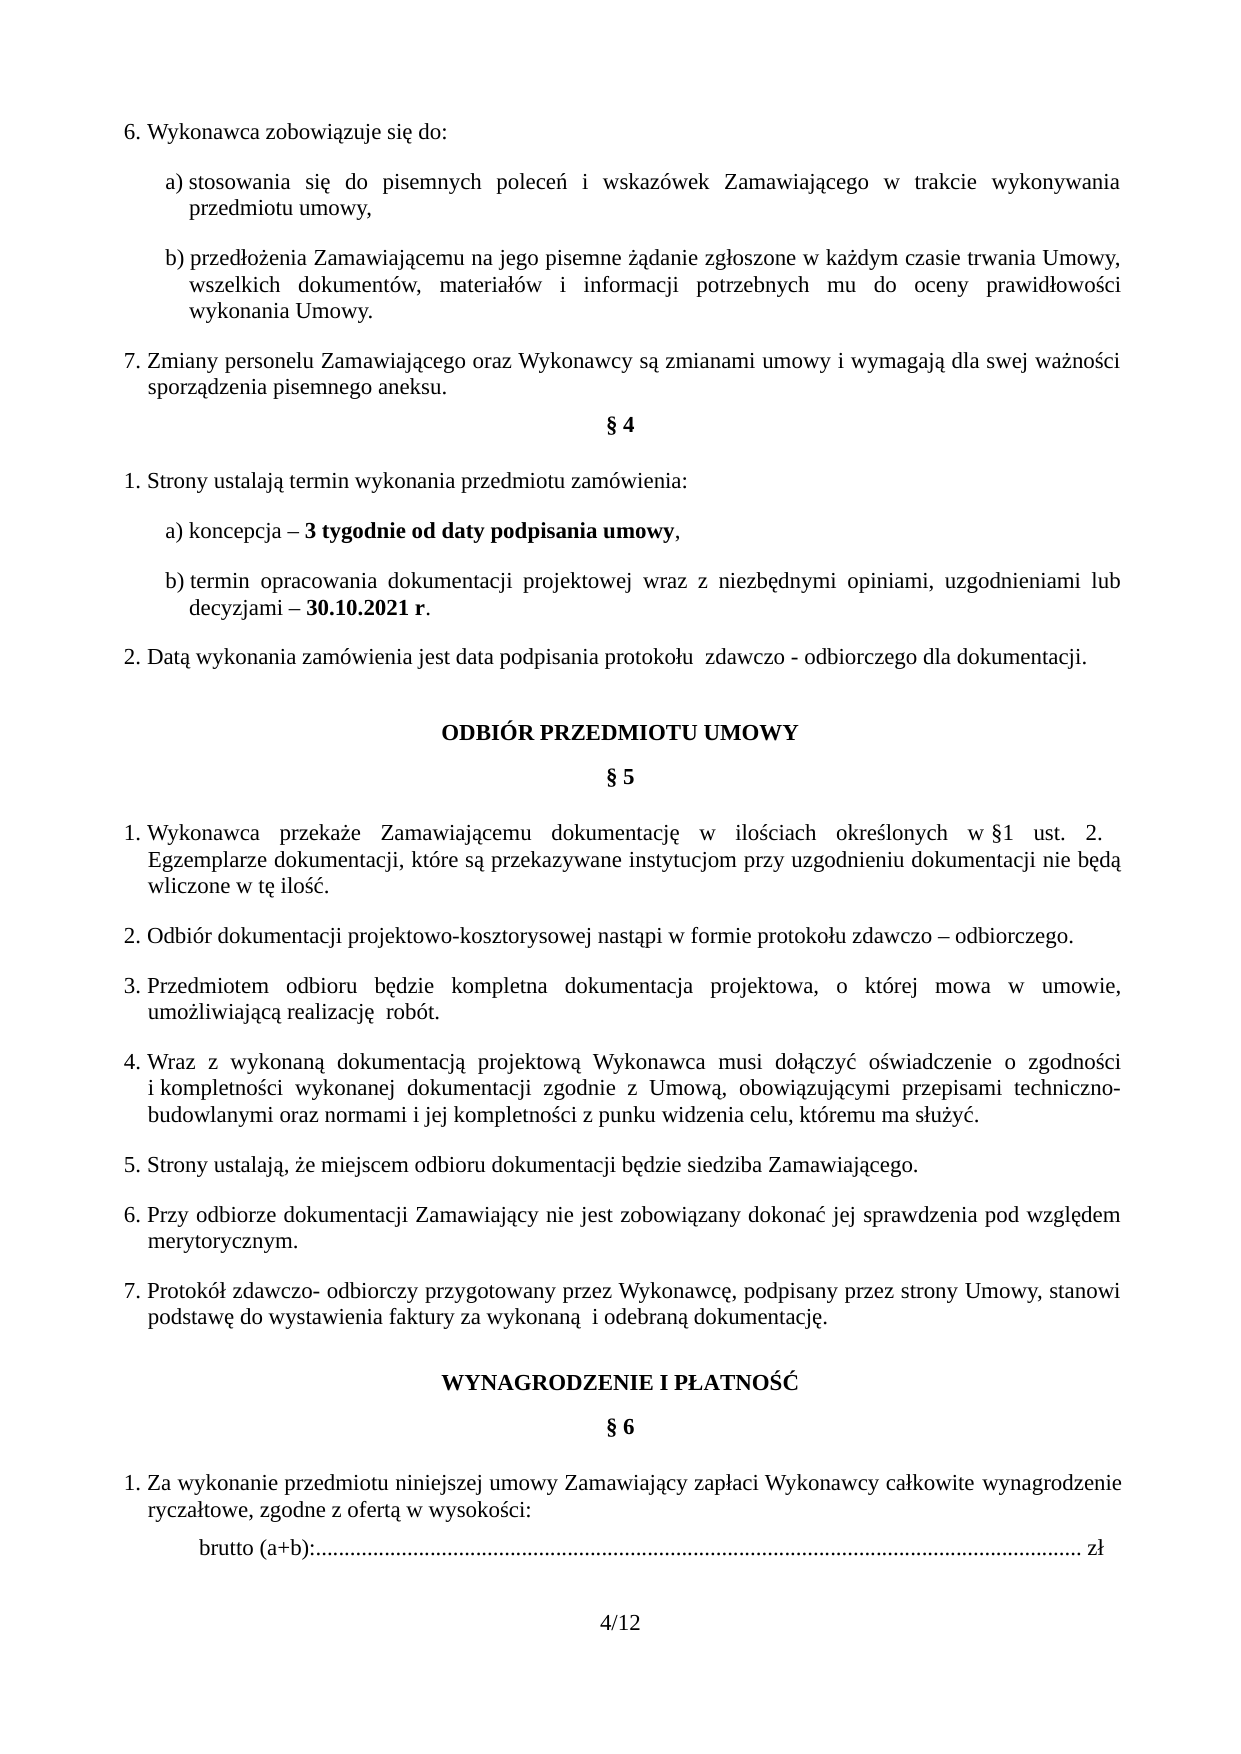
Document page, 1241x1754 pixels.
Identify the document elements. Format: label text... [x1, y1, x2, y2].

list Wykonawca zobowiązuje się do: [118, 118, 1122, 144]
list Wraz z wykonaną dokumentacją projektową Wykonawca musi dołączyć oświadczenie o zgodności i kompletności wykonanej dokumentacji zgodnie z Umową, obowiązującymi przepisami techniczno-budowlanymi oraz normami i jej kompletności z punku widzenia celu, któremu ma służyć. [118, 1048, 1122, 1127]
list termin opracowania dokumentacji projektowej wraz z niezbędnymi opiniami, uzgodnieniami lub decyzjami – 30.10.2021 r. [159, 567, 1122, 620]
list brutto (a+b):...................................................................................................................................... zł [199, 1534, 1122, 1560]
list Przedmiotem odbioru będzie kompletna dokumentacja projektowa, o której mowa w umowie, umożliwiającą realizację robót. [118, 972, 1122, 1024]
list koncepcja – 3 tygodnie od daty podpisania umowy, [159, 517, 1122, 544]
list Zmiany personelu Zamawiającego oraz Wykonawcy są zmianami umowy i wymagają dla swej ważności sporządzenia pisemnego aneksu. [118, 347, 1122, 399]
list Strony ustalają termin wykonania przedmiotu zamówienia: [118, 467, 1122, 494]
text WYNAGRODZENIE I PŁATNOŚĆ [118, 1369, 1122, 1395]
list Wykonawca przekaże Zamawiającemu dokumentację w ilościach określonych w §1 ust. 2. Egzemplarze dokumentacji, które są przekazywane instytucjom przy uzgodnieniu dokumentacji nie będą wliczone w tę ilość. [118, 819, 1122, 898]
list Datą wykonania zamówienia jest data podpisania protokołu zdawczo - odbiorczego dla dokumentacji. [118, 643, 1122, 670]
list przedłożenia Zamawiającemu na jego pisemne żądanie zgłoszone w każdym czasie trwania Umowy, wszelkich dokumentów, materiałów i informacji potrzebnych mu do oceny prawidłowości wykonania Umowy. [159, 244, 1122, 323]
list Za wykonanie przedmiotu niniejszej umowy Zamawiający zapłaci Wykonawcy całkowite wynagrodzenie ryczałtowe, zgodne z ofertą w wysokości: [118, 1469, 1122, 1522]
text ODBIÓR PRZEDMIOTU UMOWY [118, 719, 1122, 745]
list Przy odbiorze dokumentacji Zamawiający nie jest zobowiązany dokonać jej sprawdzenia pod względem merytorycznym. [118, 1201, 1122, 1253]
list Odbiór dokumentacji projektowo-kosztorysowej nastąpi w formie protokołu zdawczo – odbiorczego. [118, 922, 1122, 948]
text § 5 [118, 763, 1122, 790]
text § 4 [118, 411, 1122, 438]
list Strony ustalają, że miejscem odbioru dokumentacji będzie siedziba Zamawiającego. [118, 1151, 1122, 1177]
list stosowania się do pisemnych poleceń i wskazówek Zamawiającego w trakcie wykonywania przedmiotu umowy, [159, 168, 1122, 221]
text § 6 [118, 1413, 1122, 1439]
list Protokół zdawczo- odbiorczy przygotowany przez Wykonawcę, podpisany przez strony Umowy, stanowi podstawę do wystawienia faktury za wykonaną i odebraną dokumentację. [118, 1277, 1122, 1329]
